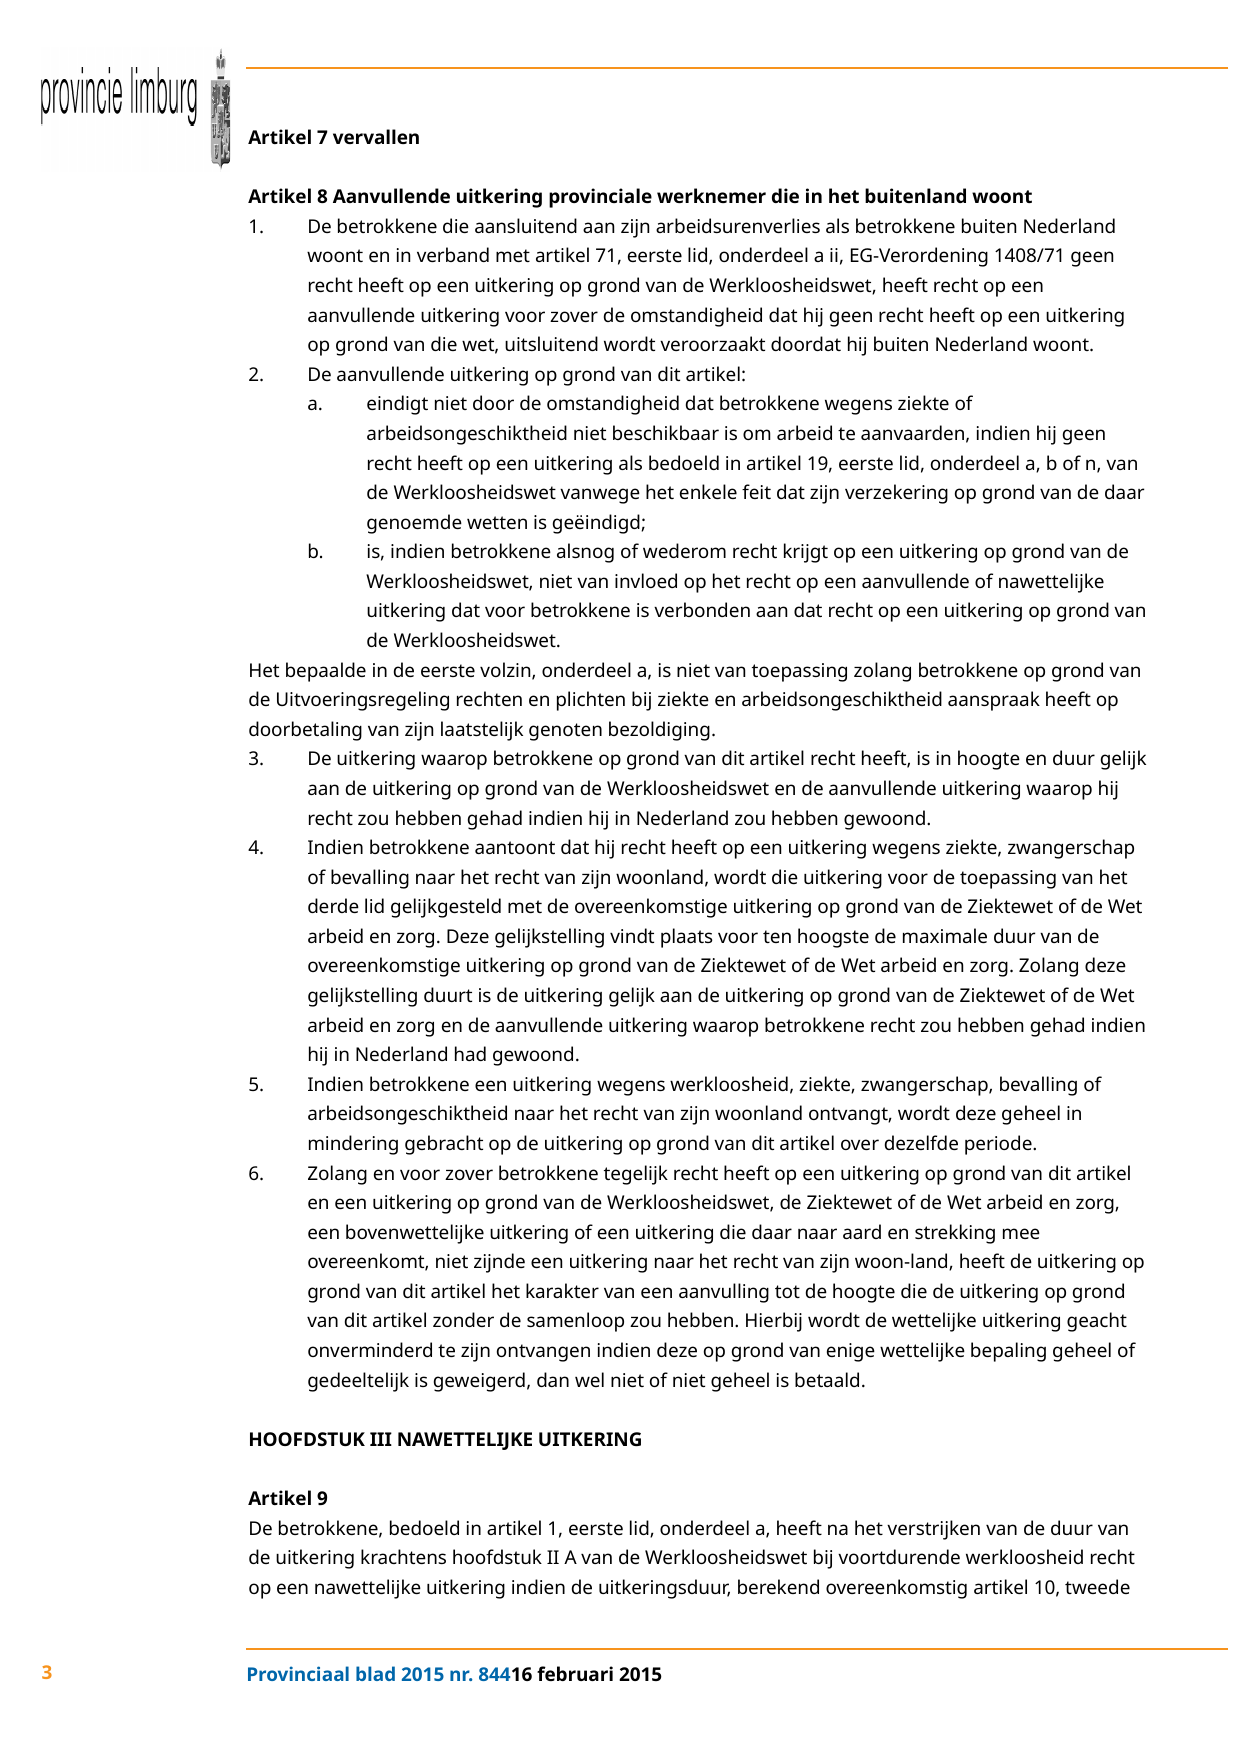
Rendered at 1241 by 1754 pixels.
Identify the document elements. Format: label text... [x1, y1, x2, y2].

list De uitkering waarop betrokkene op grond van dit artikel recht heeft, is in hoogte en duur gelijk aan de uitkering op grond van de Werkloosheidswet en de aanvullende uitkering waarop hij recht zou hebben gehad indien hij in Nederland zou hebben gewoond. [248, 746, 1152, 831]
list De aanvullende uitkering op grond van dit artikel: [248, 361, 1152, 387]
text De betrokkene, bedoeld in artikel 1, eerste lid, onderdeel a, heeft na het verstrijken van de duur van de uitkering krachtens hoofdstuk II A van de Werkloosheidswet bij voortdurende werkloosheid recht op een nawettelijke uitkering indien de uitkeringsduur, berekend overeenkomstig artikel 10, tweede [248, 1515, 1152, 1600]
list De betrokkene die aansluitend aan zijn arbeidsurenverlies als betrokkene buiten Nederland woont en in verband met artikel 71, eerste lid, onderdeel a ii, EG-Verordening 1408/71 geen recht heeft op een uitkering op grond van de Werkloosheidswet, heeft recht op een aanvullende uitkering voor zover de omstandigheid dat hij geen recht heeft op een uitkering op grond van die wet, uitsluitend wordt veroorzaakt doordat hij buiten Nederland woont. [248, 213, 1152, 357]
picture [41, 47, 231, 172]
text Artikel 9 [248, 1485, 1152, 1511]
text Artikel 7 vervallen [248, 124, 1152, 150]
list Zolang en voor zover betrokkene tegelijk recht heeft op een uitkering op grond van dit artikel en een uitkering op grond van de Werkloosheidswet, de Ziektewet of de Wet arbeid en zorg, een bovenwettelijke uitkering of een uitkering die daar naar aard en strekking mee overeenkomt, niet zijnde een uitkering naar het recht van zijn woon-land, heeft de uitkering op grond van dit artikel het karakter van een aanvulling tot de hoogte die de uitkering op grond van dit artikel zonder de samenloop zou hebben. Hierbij wordt de wettelijke uitkering geacht onverminderd te zijn ontvangen indien deze op grond van enige wettelijke bepaling geheel of gedeeltelijk is geweigerd, dan wel niet of niet geheel is betaald. [248, 1160, 1152, 1393]
list Indien betrokkene een uitkering wegens werkloosheid, ziekte, zwangerschap, bevalling of arbeidsongeschiktheid naar het recht van zijn woonland ontvangt, wordt deze geheel in mindering gebracht op de uitkering op grond van dit artikel over dezelfde periode. [248, 1071, 1152, 1156]
text HOOFDSTUK III NAWETTELIJKE UITKERING [248, 1426, 1152, 1452]
text Artikel 8 Aanvullende uitkering provinciale werknemer die in het buitenland woont [248, 183, 1152, 209]
list is, indien betrokkene alsnog of wederom recht krijgt op een uitkering op grond van de Werkloosheidswet, niet van invloed op het recht op een aanvullende of nawettelijke uitkering dat voor betrokkene is verbonden aan dat recht op een uitkering op grond van de Werkloosheidswet. [307, 538, 1152, 653]
list eindigt niet door de omstandigheid dat betrokkene wegens ziekte of arbeidsongeschiktheid niet beschikbaar is om arbeid te aanvaarden, indien hij geen recht heeft op een uitkering als bedoeld in artikel 19, eerste lid, onderdeel a, b of n, van de Werkloosheidswet vanwege het enkele feit dat zijn verzekering op grond van de daar genoemde wetten is geëindigd; [307, 391, 1152, 535]
list Indien betrokkene aantoont dat hij recht heeft op een uitkering wegens ziekte, zwangerschap of bevalling naar het recht van zijn woonland, wordt die uitkering voor de toepassing van het derde lid gelijkgesteld met de overeenkomstige uitkering op grond van de Ziektewet of de Wet arbeid en zorg. Deze gelijkstelling vindt plaats voor ten hoogste de maximale duur van de overeenkomstige uitkering op grond van de Ziektewet of de Wet arbeid en zorg. Zolang deze gelijkstelling duurt is de uitkering gelijk aan de uitkering op grond van de Ziektewet of de Wet arbeid en zorg en de aanvullende uitkering waarop betrokkene recht zou hebben gehad indien hij in Nederland had gewoond. [248, 834, 1152, 1067]
text Het bepaalde in de eerste volzin, onderdeel a, is niet van toepassing zolang betrokkene op grond van de Uitvoeringsregeling rechten en plichten bij ziekte en arbeidsongeschiktheid aanspraak heeft op doorbetaling van zijn laatstelijk genoten bezoldiging. [248, 657, 1152, 742]
